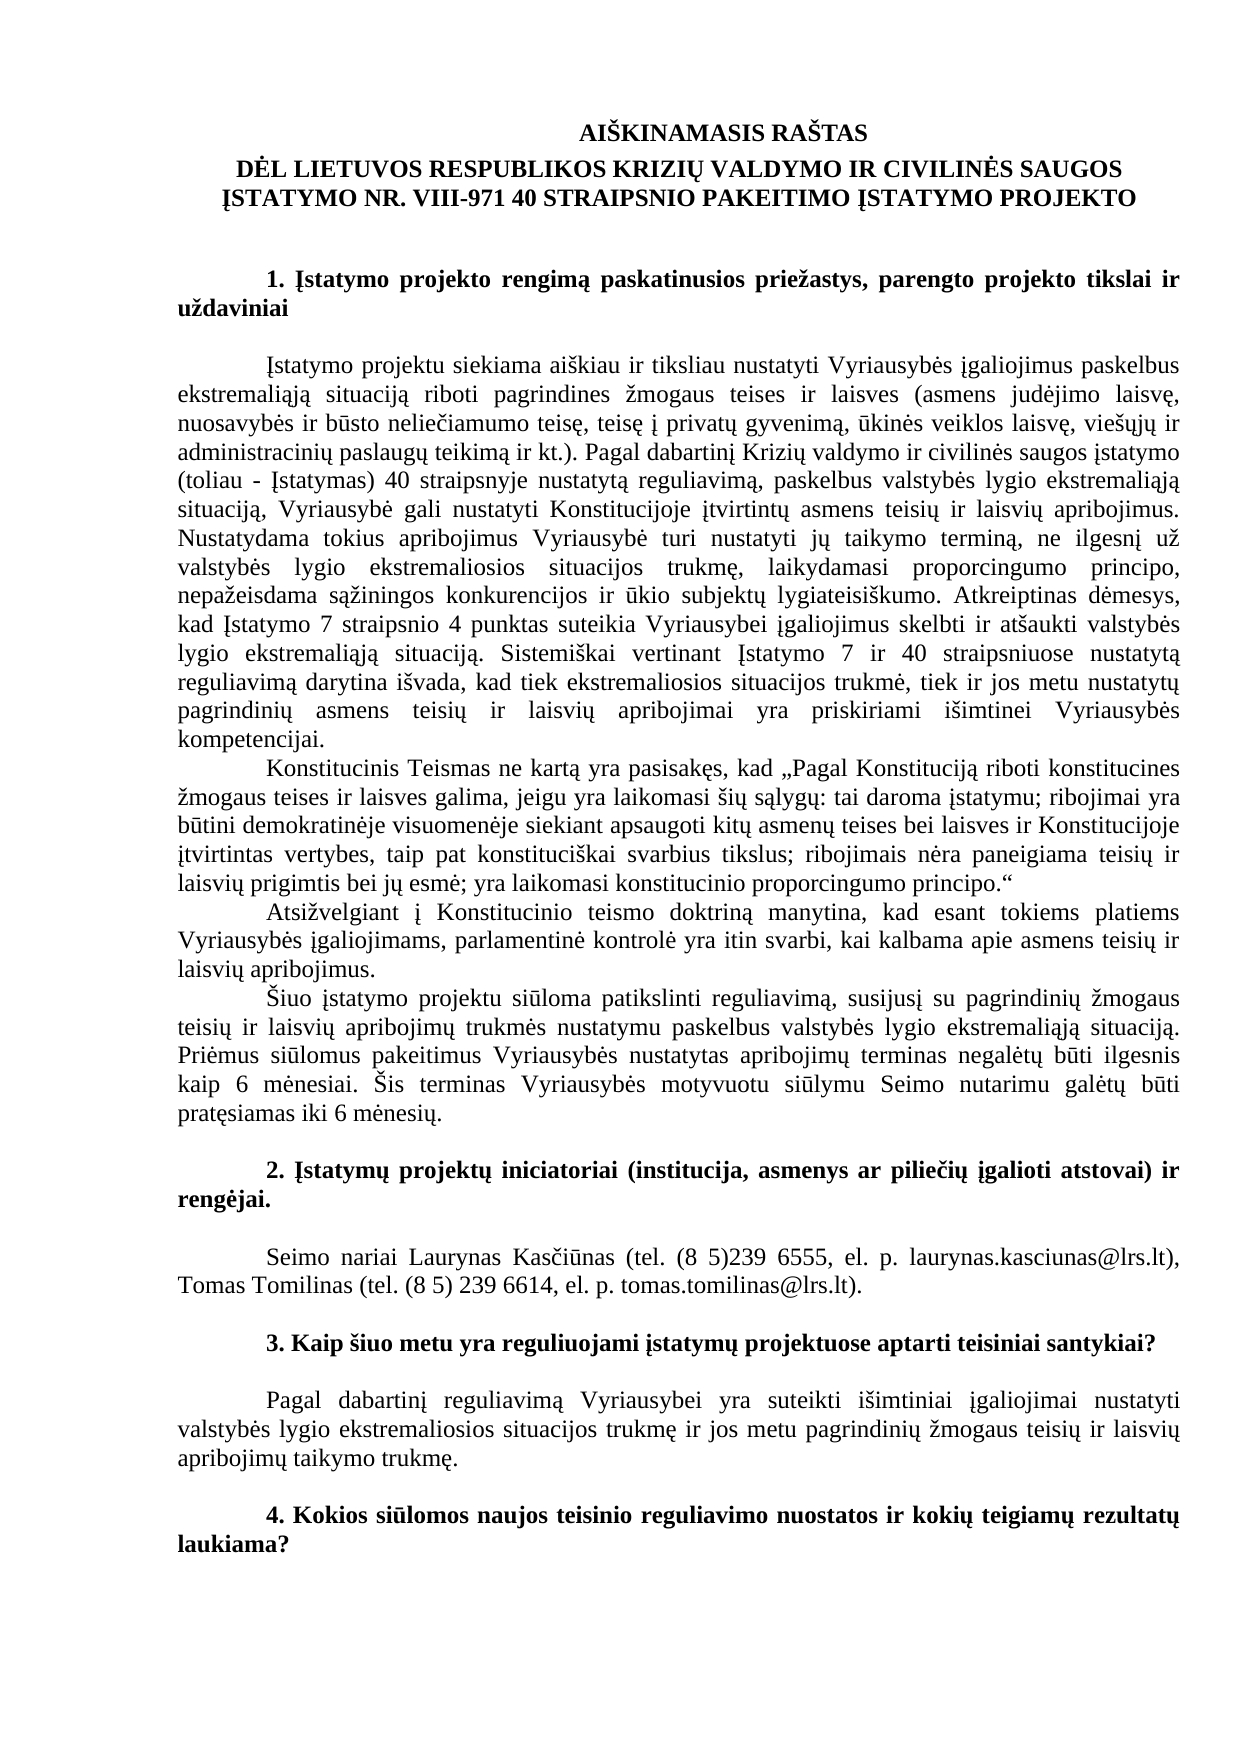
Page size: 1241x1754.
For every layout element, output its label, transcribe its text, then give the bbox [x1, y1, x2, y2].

text Konstitucinis Teismas ne kartą yra pasisakęs, kad „Pagal Konstituciją riboti konstitucines žmogaus teises ir laisves galima, jeigu yra laikomasi šių sąlygų: tai daroma įstatymu; ribojimai yra būtini demokratinėje visuomenėje siekiant apsaugoti kitų asmenų teises bei laisves ir Konstitucijoje įtvirtintas vertybes, taip pat konstituciškai svarbius tikslus; ribojimais nėra paneigiama teisių ir laisvių prigimtis bei jų esmė; yra laikomasi konstitucinio proporcingumo principo.“ [177, 753, 1181, 897]
text 2. Įstatymų projektų iniciatoriai (institucija, asmenys ar piliečių įgalioti atstovai) ir rengėjai. [177, 1156, 1181, 1213]
text Seimo nariai Laurynas Kasčiūnas (tel. (8 5)239 6555, el. p. laurynas.kasciunas@lrs.lt), Tomas Tomilinas (tel. (8 5) 239 6614, el. p. tomas.tomilinas@lrs.lt). [177, 1242, 1181, 1299]
text 3. Kaip šiuo metu yra reguliuojami įstatymų projektuose aptarti teisiniai santykiai? [177, 1328, 1181, 1357]
text DĖL LIETUVOS RESPUBLIKOS KRIZIŲ VALDYMO IR CIVILINĖS SAUGOS ĮSTATYMO NR. VIII-971 40 STRAIPSNIO PAKEITIMO ĮSTATYMO PROJEKTO [177, 154, 1181, 212]
text Šiuo įstatymo projektu siūloma patikslinti reguliavimą, susijusį su pagrindinių žmogaus teisių ir laisvių apribojimų trukmės nustatymu paskelbus valstybės lygio ekstremaliąją situaciją. Priėmus siūlomus pakeitimus Vyriausybės nustatytas apribojimų terminas negalėtų būti ilgesnis kaip 6 mėnesiai. Šis terminas Vyriausybės motyvuotu siūlymu Seimo nutarimu galėtų būti pratęsiamas iki 6 mėnesių. [177, 983, 1181, 1127]
text Atsižvelgiant į Konstitucinio teismo doktriną manytina, kad esant tokiems platiems Vyriausybės įgaliojimams, parlamentinė kontrolė yra itin svarbi, kai kalbama apie asmens teisių ir laisvių apribojimus. [177, 897, 1181, 983]
text Pagal dabartinį reguliavimą Vyriausybei yra suteikti išimtiniai įgaliojimai nustatyti valstybės lygio ekstremaliosios situacijos trukmę ir jos metu pagrindinių žmogaus teisių ir laisvių apribojimų taikymo trukmę. [177, 1386, 1181, 1472]
text AIŠKINAMASIS RAŠTAS [177, 118, 1181, 147]
text 4. Kokios siūlomos naujos teisinio reguliavimo nuostatos ir kokių teigiamų rezultatų laukiama? [177, 1501, 1181, 1558]
text 1. Įstatymo projekto rengimą paskatinusios priežastys, parengto projekto tikslai ir uždaviniai [177, 264, 1181, 322]
text Įstatymo projektu siekiama aiškiau ir tiksliau nustatyti Vyriausybės įgaliojimus paskelbus ekstremaliąją situaciją riboti pagrindines žmogaus teises ir laisves (asmens judėjimo laisvę, nuosavybės ir būsto neliečiamumo teisę, teisę į privatų gyvenimą, ūkinės veiklos laisvę, viešųjų ir administracinių paslaugų teikimą ir kt.). Pagal dabartinį Krizių valdymo ir civilinės saugos įstatymo (toliau - Įstatymas) 40 straipsnyje nustatytą reguliavimą, paskelbus valstybės lygio ekstremaliąją situaciją, Vyriausybė gali nustatyti Konstitucijoje įtvirtintų asmens teisių ir laisvių apribojimus. Nustatydama tokius apribojimus Vyriausybė turi nustatyti jų taikymo terminą, ne ilgesnį už valstybės lygio ekstremaliosios situacijos trukmę, laikydamasi proporcingumo principo, nepažeisdama sąžiningos konkurencijos ir ūkio subjektų lygiateisiškumo. Atkreiptinas dėmesys, kad Įstatymo 7 straipsnio 4 punktas suteikia Vyriausybei įgaliojimus skelbti ir atšaukti valstybės lygio ekstremaliąją situaciją. Sistemiškai vertinant Įstatymo 7 ir 40 straipsniuose nustatytą reguliavimą darytina išvada, kad tiek ekstremaliosios situacijos trukmė, tiek ir jos metu nustatytų pagrindinių asmens teisių ir laisvių apribojimai yra priskiriami išimtinei Vyriausybės kompetencijai. [177, 351, 1181, 753]
